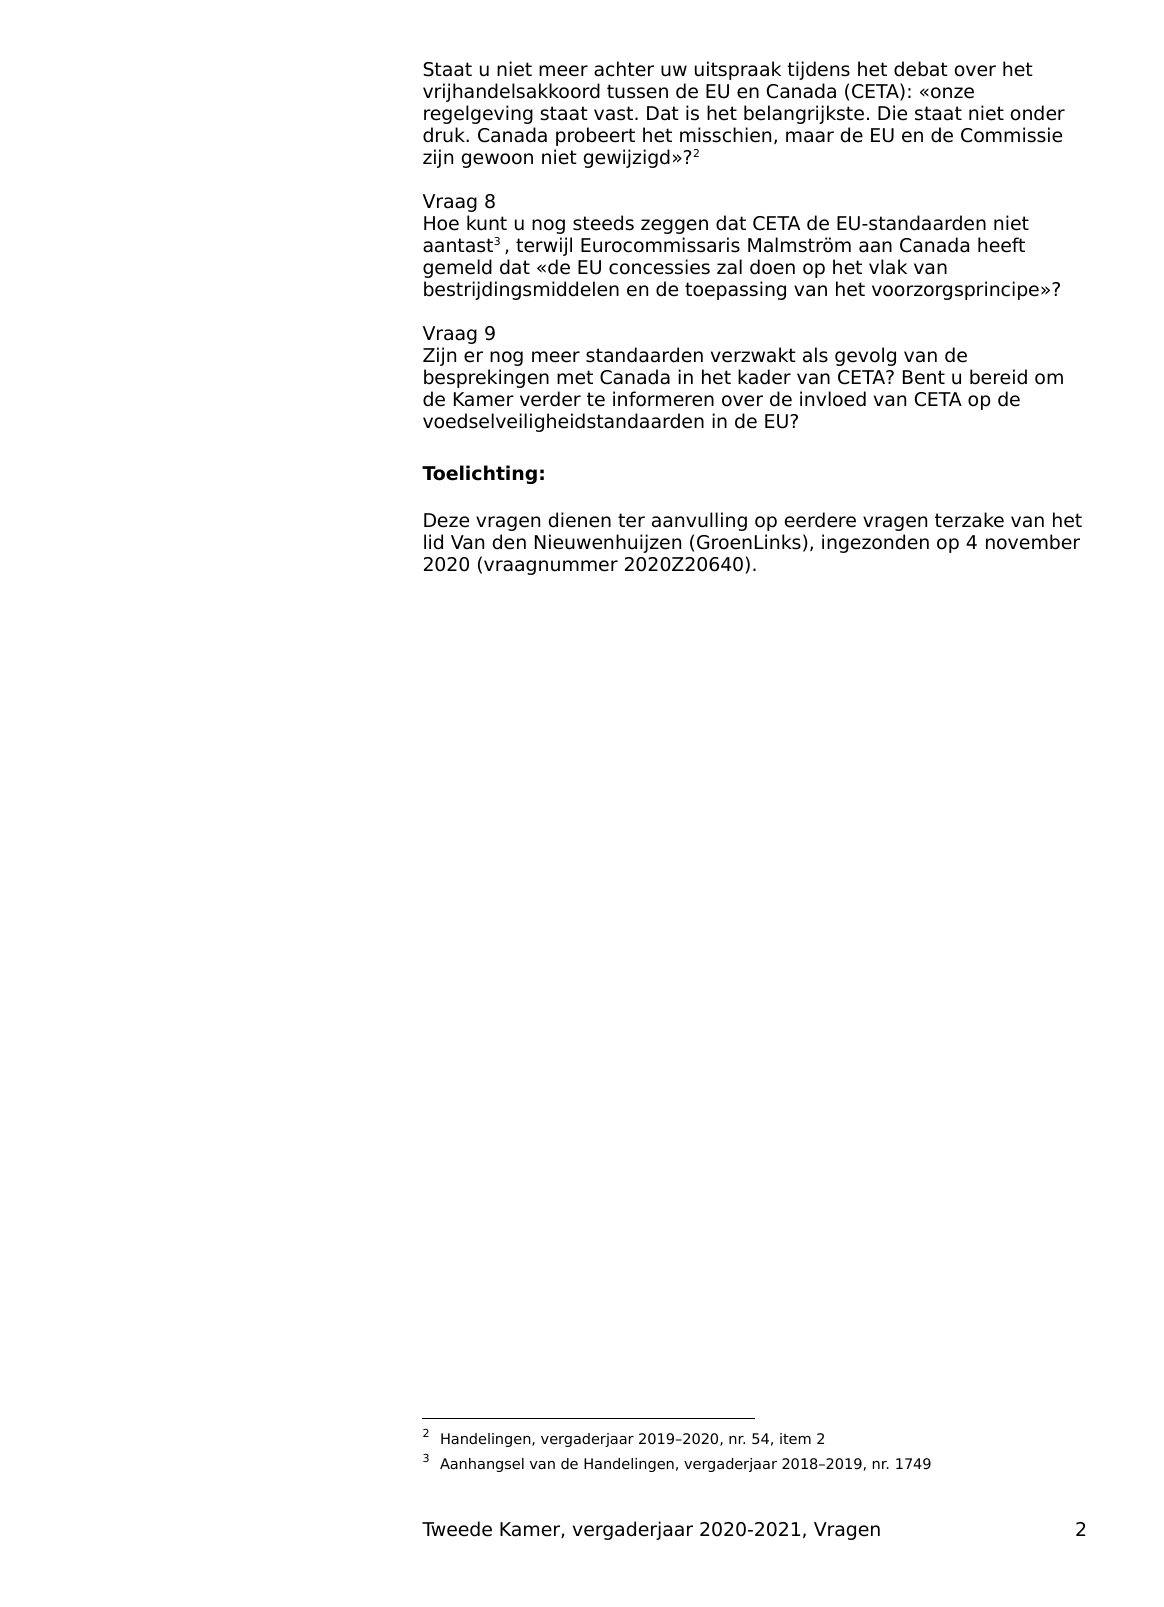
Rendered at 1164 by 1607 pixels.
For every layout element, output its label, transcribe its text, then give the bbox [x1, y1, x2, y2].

text Vraag 8 [422, 191, 1087, 213]
text Hoe kunt u nog steeds zeggen dat CETA de EU-standaarden niet aantast, terwijl Eurocommissaris Malmström aan Canada heeft gemeld dat «de EU concessies zal doen op het vlak van bestrijdingsmiddelen en de toepassing van het voorzorgsprincipe»? [422, 213, 1087, 301]
text Deze vragen dienen ter aanvulling op eerdere vragen terzake van het lid Van den Nieuwenhuijzen (GroenLinks), ingezonden op 4 november 2020 (vraagnummer 2020Z20640). [422, 510, 1087, 576]
subtitle Toelichting: [422, 463, 1087, 485]
text Staat u niet meer achter uw uitspraak tijdens het debat over het vrijhandelsakkoord tussen de EU en Canada (CETA): «onze regelgeving staat vast. Dat is het belangrijkste. Die staat niet onder druk. Canada probeert het misschien, maar de EU en de Commissie zijn gewoon niet gewijzigd»? [422, 59, 1087, 169]
text Zijn er nog meer standaarden verzwakt als gevolg van de besprekingen met Canada in het kader van CETA? Bent u bereid om de Kamer verder te informeren over de invloed van CETA op de voedselveiligheidstandaarden in de EU? [422, 345, 1087, 433]
text Vraag 9 [422, 323, 1087, 345]
text Aanhangsel van de Handelingen, vergaderjaar 2018–2019, nr. 1749 [422, 1452, 1087, 1474]
text Handelingen, vergaderjaar 2019–2020, nr. 54, item 2 [422, 1427, 1087, 1449]
